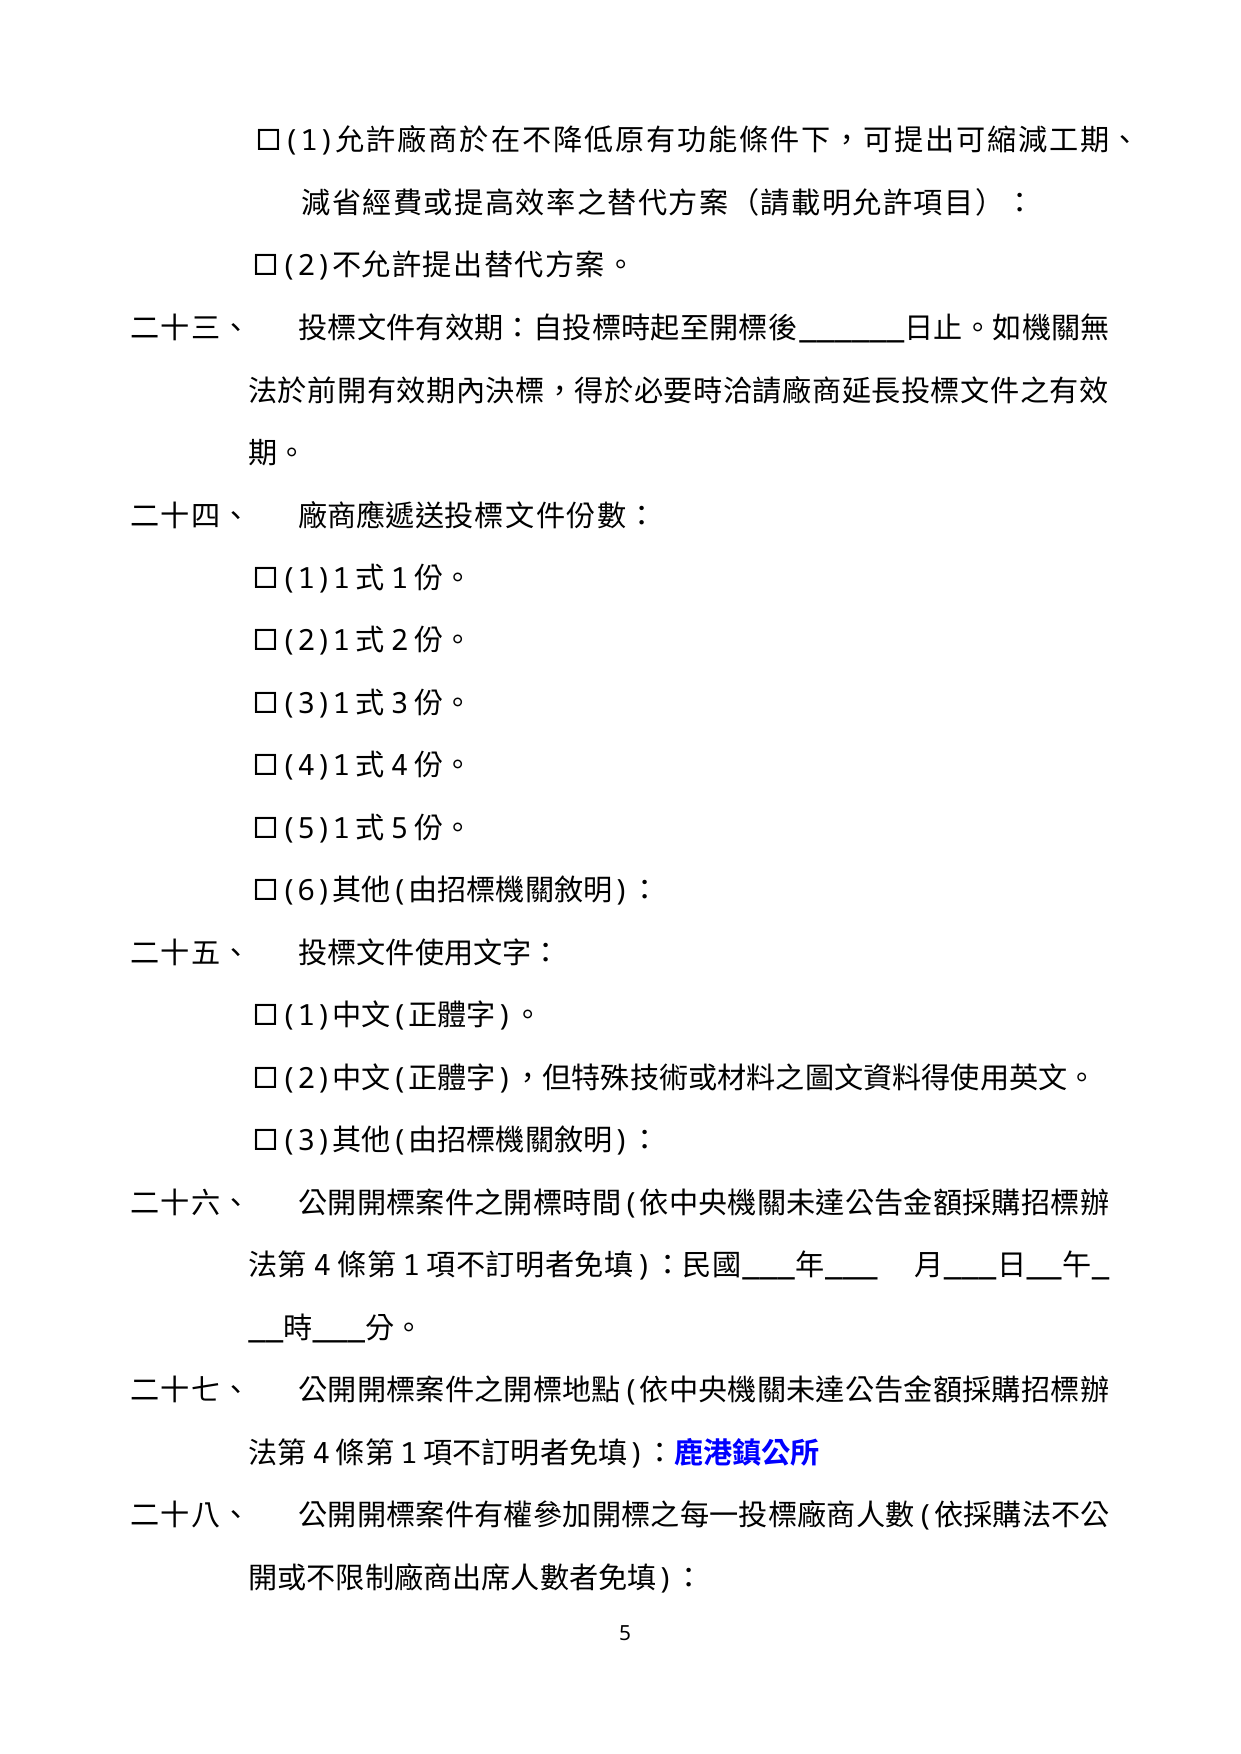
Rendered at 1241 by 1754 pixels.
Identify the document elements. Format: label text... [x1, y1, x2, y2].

list 公開開標案件之開標時間(依中央機關未達公告金額採購招標辦法第4條第1項不訂明者免填)：民國___年___ 月___日__午___時___分。 [130, 1159, 1110, 1347]
text (2)不允許提出替代方案。 [130, 222, 1110, 284]
text (1)中文(正體字)。 [130, 972, 1110, 1034]
list 公開開標案件有權參加開標之每一投標廠商人數(依採購法不公開或不限制廠商出席人數者免填)： [130, 1472, 1110, 1597]
text (5)1式5份。 [130, 784, 1110, 847]
list 投標文件有效期：自投標時起至開標後______日止。如機關無法於前開有效期內決標，得於必要時洽請廠商延長投標文件之有效期。 [130, 284, 1110, 472]
text (2)中文(正體字)，但特殊技術或材料之圖文資料得使用英文。 [130, 1034, 1110, 1097]
list 廠商應遞送投標文件份數： [130, 472, 1110, 534]
text (1)1式1份。 [130, 534, 1110, 597]
list 公開開標案件之開標地點(依中央機關未達公告金額採購招標辦法第4條第1項不訂明者免填)：鹿港鎮公所 [130, 1347, 1110, 1472]
list 投標文件使用文字： [130, 909, 1110, 972]
text (1)允許廠商於在不降低原有功能條件下，可提出可縮減工期、減省經費或提高效率之替代方案（請載明允許項目）： [130, 97, 1110, 222]
text (6)其他(由招標機關敘明)： [130, 847, 1110, 909]
text (3)其他(由招標機關敘明)： [130, 1097, 1110, 1159]
text (3)1式3份。 [130, 659, 1110, 722]
text (4)1式4份。 [130, 722, 1110, 784]
text (2)1式2份。 [130, 597, 1110, 659]
